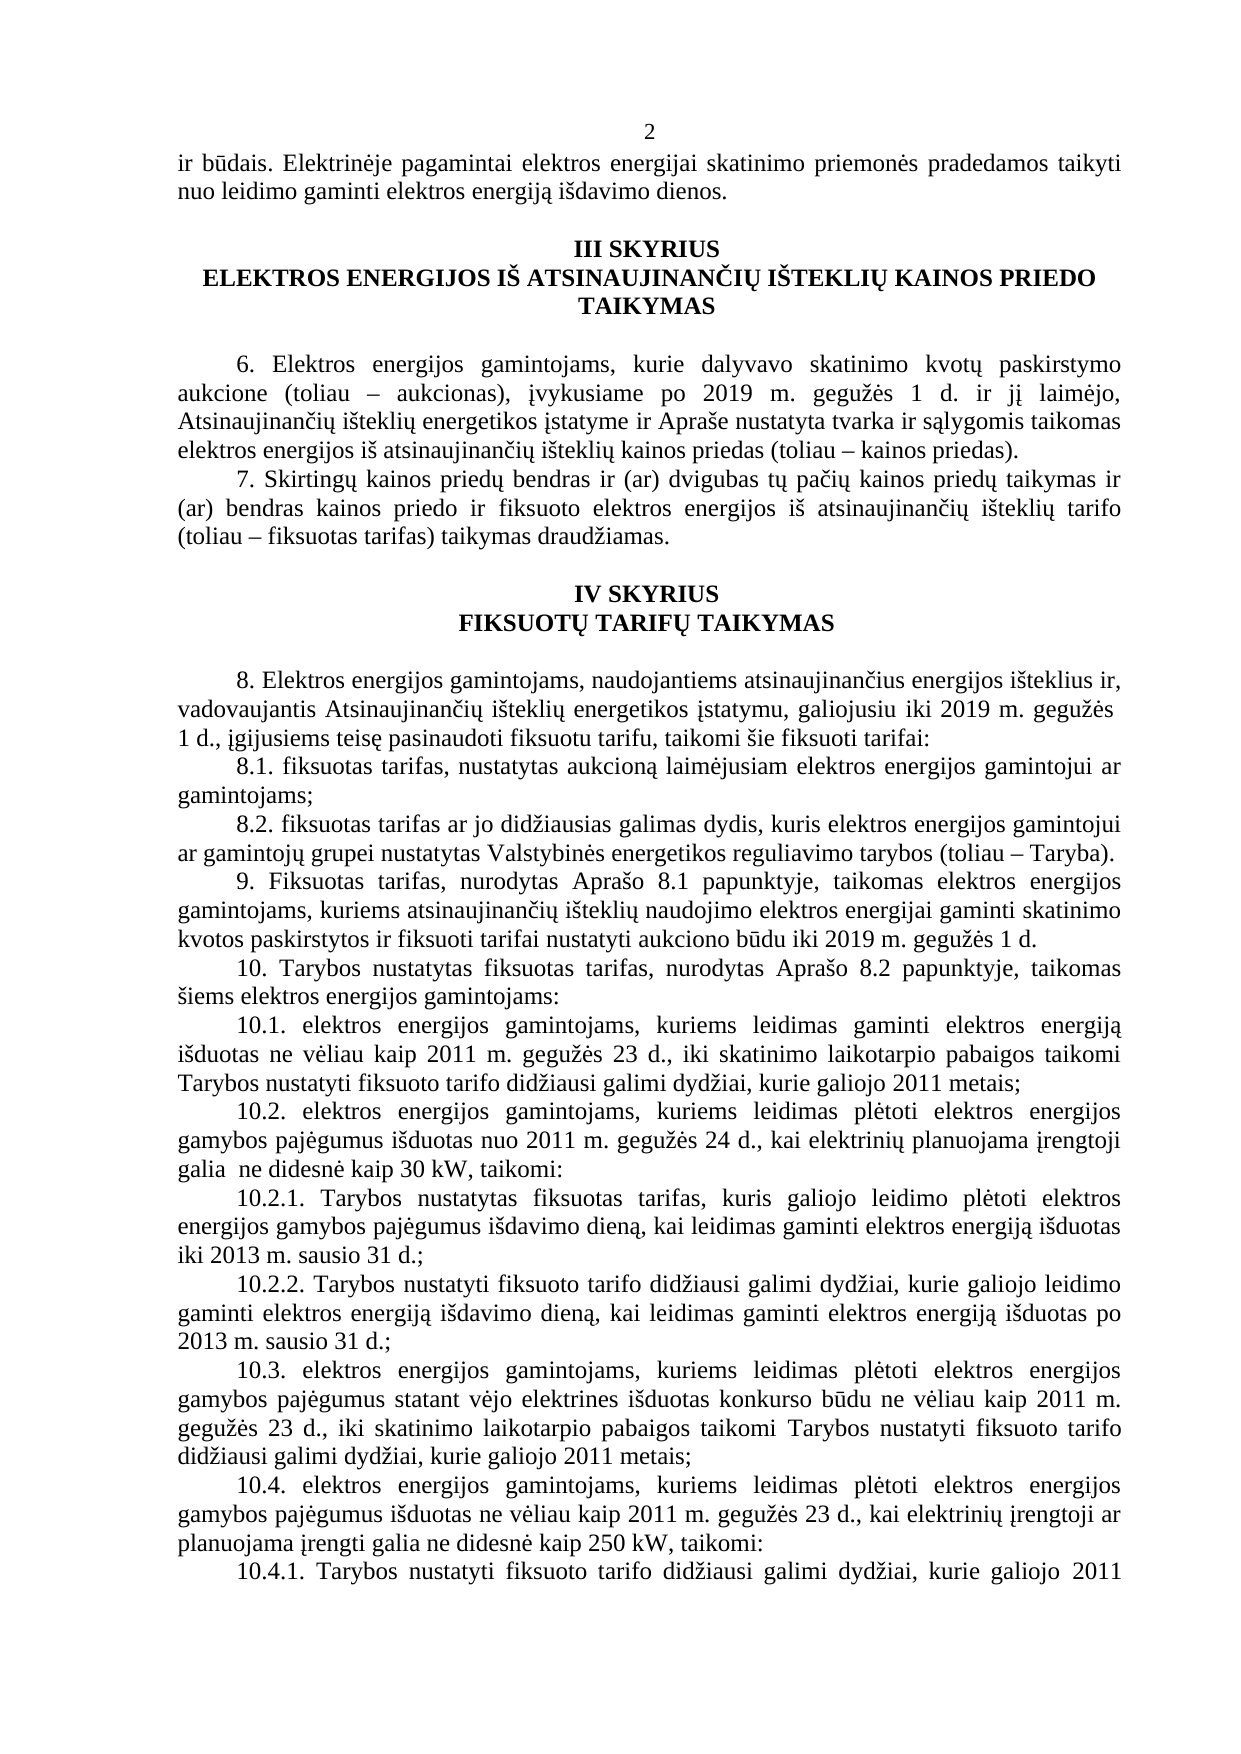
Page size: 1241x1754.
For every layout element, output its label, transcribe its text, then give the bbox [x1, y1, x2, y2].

text FIKSUOTŲ TARIFŲ TAIKYMAS [177, 608, 1122, 636]
text 10.2.1. Tarybos nustatytas fiksuotas tarifas, kuris galiojo leidimo plėtoti elektros energijos gamybos pajėgumus išdavimo dieną, kai leidimas gaminti elektros energiją išduotas iki 2013 m. sausio 31 d.; [177, 1183, 1122, 1269]
text 10.3. elektros energijos gamintojams, kuriems leidimas plėtoti elektros energijos gamybos pajėgumus statant vėjo elektrines išduotas konkurso būdu ne vėliau kaip 2011 m. gegužės 23 d., iki skatinimo laikotarpio pabaigos taikomi Tarybos nustatyti fiksuoto tarifo didžiausi galimi dydžiai, kurie galiojo 2011 metais; [177, 1355, 1122, 1470]
text 10.2.2. Tarybos nustatyti fiksuoto tarifo didžiausi galimi dydžiai, kurie galiojo leidimo gaminti elektros energiją išdavimo dieną, kai leidimas gaminti elektros energiją išduotas po 2013 m. sausio 31 d.; [177, 1269, 1122, 1355]
text III SKYRIUS [177, 234, 1122, 263]
text 10.4. elektros energijos gamintojams, kuriems leidimas plėtoti elektros energijos gamybos pajėgumus išduotas ne vėliau kaip 2011 m. gegužės 23 d., kai elektrinių įrengtoji ar planuojama įrengti galia ne didesnė kaip 250 kW, taikomi: [177, 1470, 1122, 1556]
text 8. Elektros energijos gamintojams, naudojantiems atsinaujinančius energijos išteklius ir, vadovaujantis Atsinaujinančių išteklių energetikos įstatymu, galiojusiu iki 2019 m. gegužės 1 d., įgijusiems teisę pasinaudoti fiksuotu tarifu, taikomi šie fiksuoti tarifai: [177, 665, 1122, 751]
text 10.2. elektros energijos gamintojams, kuriems leidimas plėtoti elektros energijos gamybos pajėgumus išduotas nuo 2011 m. gegužės 24 d., kai elektrinių planuojama įrengtoji galia ne didesnė kaip 30 kW, taikomi: [177, 1096, 1122, 1183]
text 9. Fiksuotas tarifas, nurodytas Aprašo 8.1 papunktyje, taikomas elektros energijos gamintojams, kuriems atsinaujinančių išteklių naudojimo elektros energijai gaminti skatinimo kvotos paskirstytos ir fiksuoti tarifai nustatyti aukciono būdu iki 2019 m. gegužės 1 d. [177, 866, 1122, 953]
text 8.2. fiksuotas tarifas ar jo didžiausias galimas dydis, kuris elektros energijos gamintojui ar gamintojų grupei nustatytas Valstybinės energetikos reguliavimo tarybos (toliau – Taryba). [177, 809, 1122, 866]
text ir būdais. Elektrinėje pagamintai elektros energijai skatinimo priemonės pradedamos taikyti nuo leidimo gaminti elektros energiją išdavimo dienos. [177, 148, 1122, 205]
text 8.1. fiksuotas tarifas, nustatytas aukcioną laimėjusiam elektros energijos gamintojui ar gamintojams; [177, 751, 1122, 809]
text 6. Elektros energijos gamintojams, kurie dalyvavo skatinimo kvotų paskirstymo aukcione (toliau – aukcionas), įvykusiame po 2019 m. gegužės 1 d. ir jį laimėjo, Atsinaujinančių išteklių energetikos įstatyme ir Apraše nustatyta tvarka ir sąlygomis taikomas elektros energijos iš atsinaujinančių išteklių kainos priedas (toliau – kainos priedas). [177, 349, 1122, 464]
text 10. Tarybos nustatytas fiksuotas tarifas, nurodytas Aprašo 8.2 papunktyje, taikomas šiems elektros energijos gamintojams: [177, 953, 1122, 1010]
text 10.1. elektros energijos gamintojams, kuriems leidimas gaminti elektros energiją išduotas ne vėliau kaip 2011 m. gegužės 23 d., iki skatinimo laikotarpio pabaigos taikomi Tarybos nustatyti fiksuoto tarifo didžiausi galimi dydžiai, kurie galiojo 2011 metais; [177, 1010, 1122, 1096]
text ELEKTROS ENERGIJOS IŠ ATSINAUJINANČIŲ IŠTEKLIŲ KAINOS PRIEDO TAIKYMAS [177, 263, 1122, 320]
text 7. Skirtingų kainos priedų bendras ir (ar) dvigubas tų pačių kainos priedų taikymas ir (ar) bendras kainos priedo ir fiksuoto elektros energijos iš atsinaujinančių išteklių tarifo (toliau – fiksuotas tarifas) taikymas draudžiamas. [177, 464, 1122, 550]
text IV SKYRIUS [177, 579, 1122, 608]
text 10.4.1. Tarybos nustatyti fiksuoto tarifo didžiausi galimi dydžiai, kurie galiojo 2011 [177, 1556, 1122, 1585]
